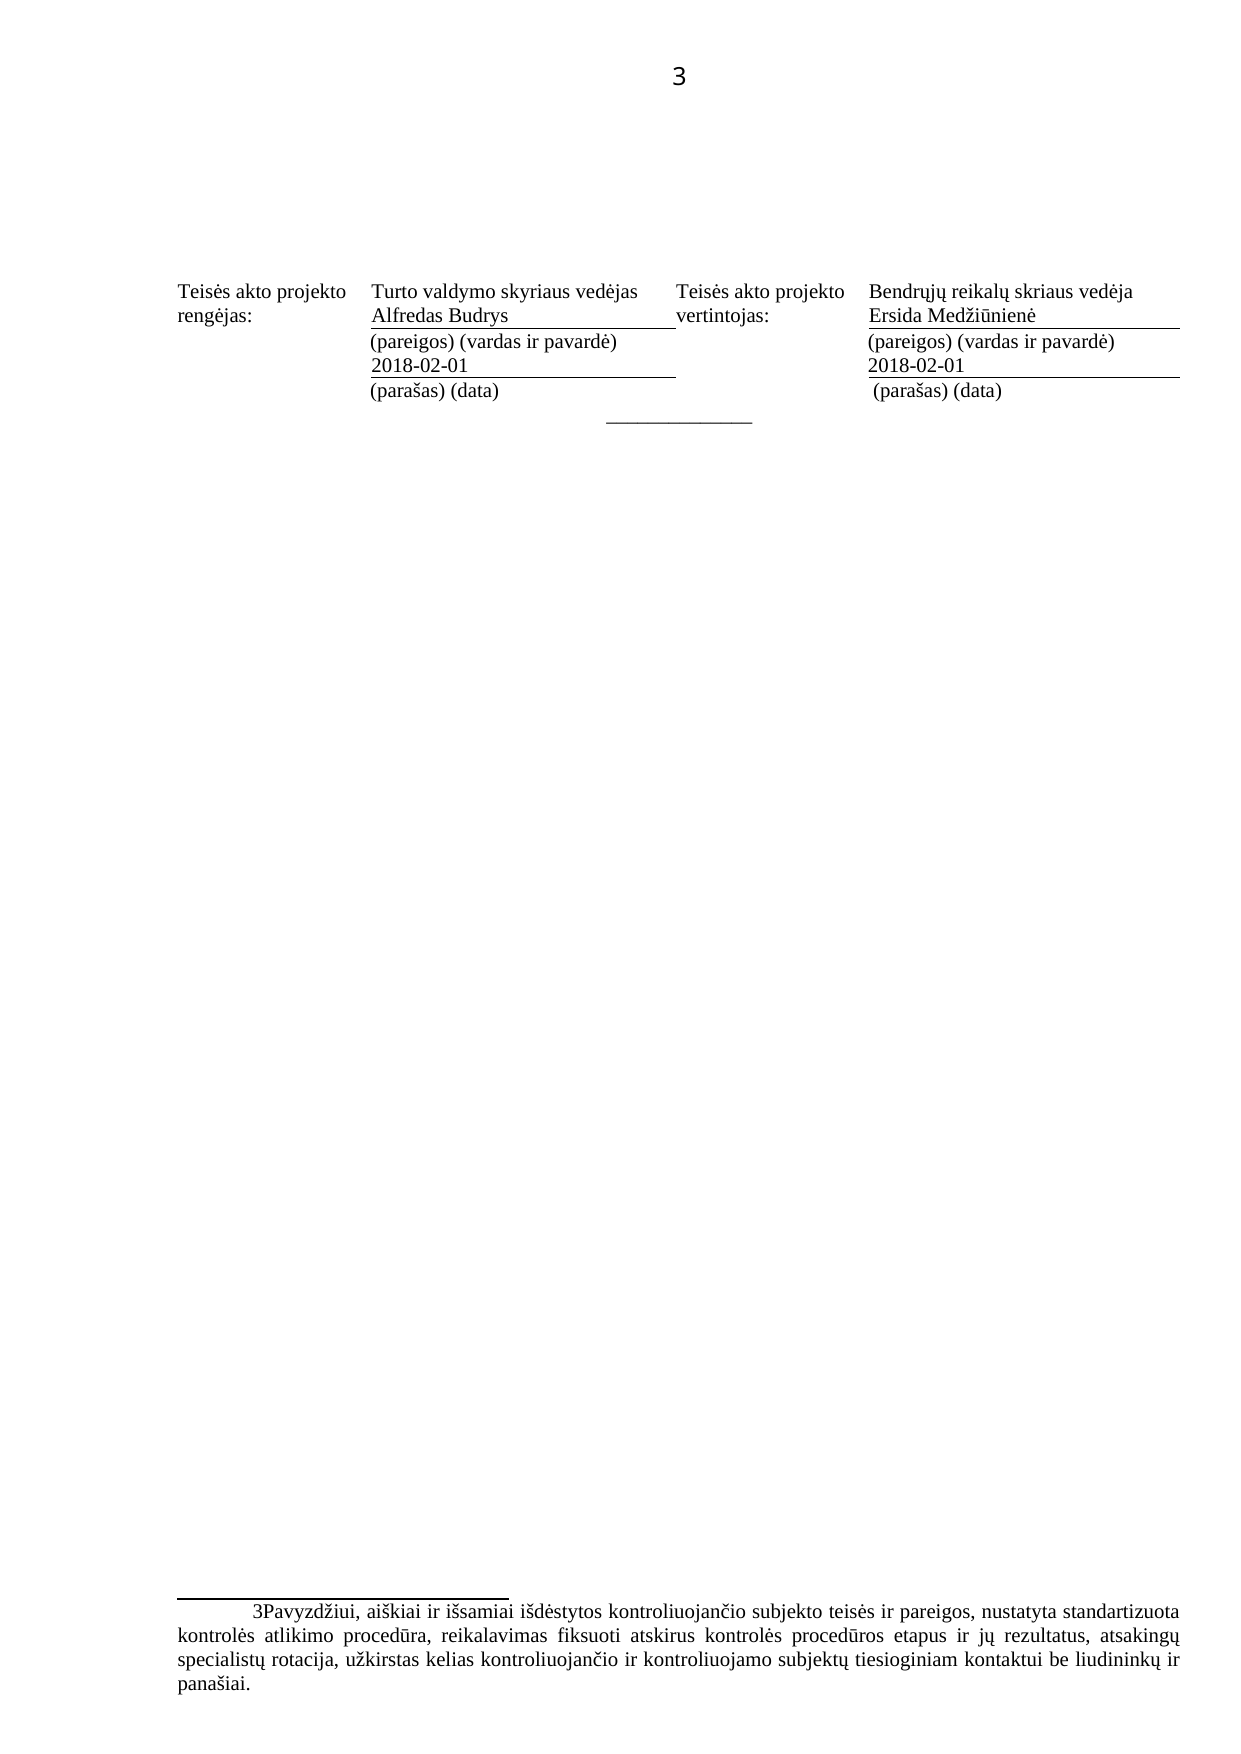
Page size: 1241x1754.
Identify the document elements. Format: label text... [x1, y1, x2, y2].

table_cell (pareigos) (vardas ir pavardė) [371, 329, 676, 353]
table_header Teisės akto projekto rengėjas: [177, 279, 371, 327]
table_header Bendrųjų reikalų skriaus vedėja Ersida Medžiūnienė [869, 279, 1180, 327]
table_cell (parašas) (data) [371, 378, 676, 402]
text ______________ [177, 402, 1181, 426]
table_cell 2018-02-01 [371, 353, 676, 377]
table_header Turto valdymo skyriaus vedėjas Alfredas Budrys [371, 279, 676, 327]
table_cell (pareigos) (vardas ir pavardė) [869, 329, 1180, 353]
table_cell [177, 328, 371, 353]
table_cell 2018-02-01 [869, 353, 1180, 377]
table_cell [676, 377, 869, 402]
table_header Teisės akto projekto vertintojas: [676, 279, 869, 327]
table_cell (parašas) (data) [869, 378, 1180, 402]
table_cell [177, 353, 371, 377]
table_cell [177, 377, 371, 402]
table_cell [676, 353, 869, 377]
table_cell [676, 328, 869, 353]
